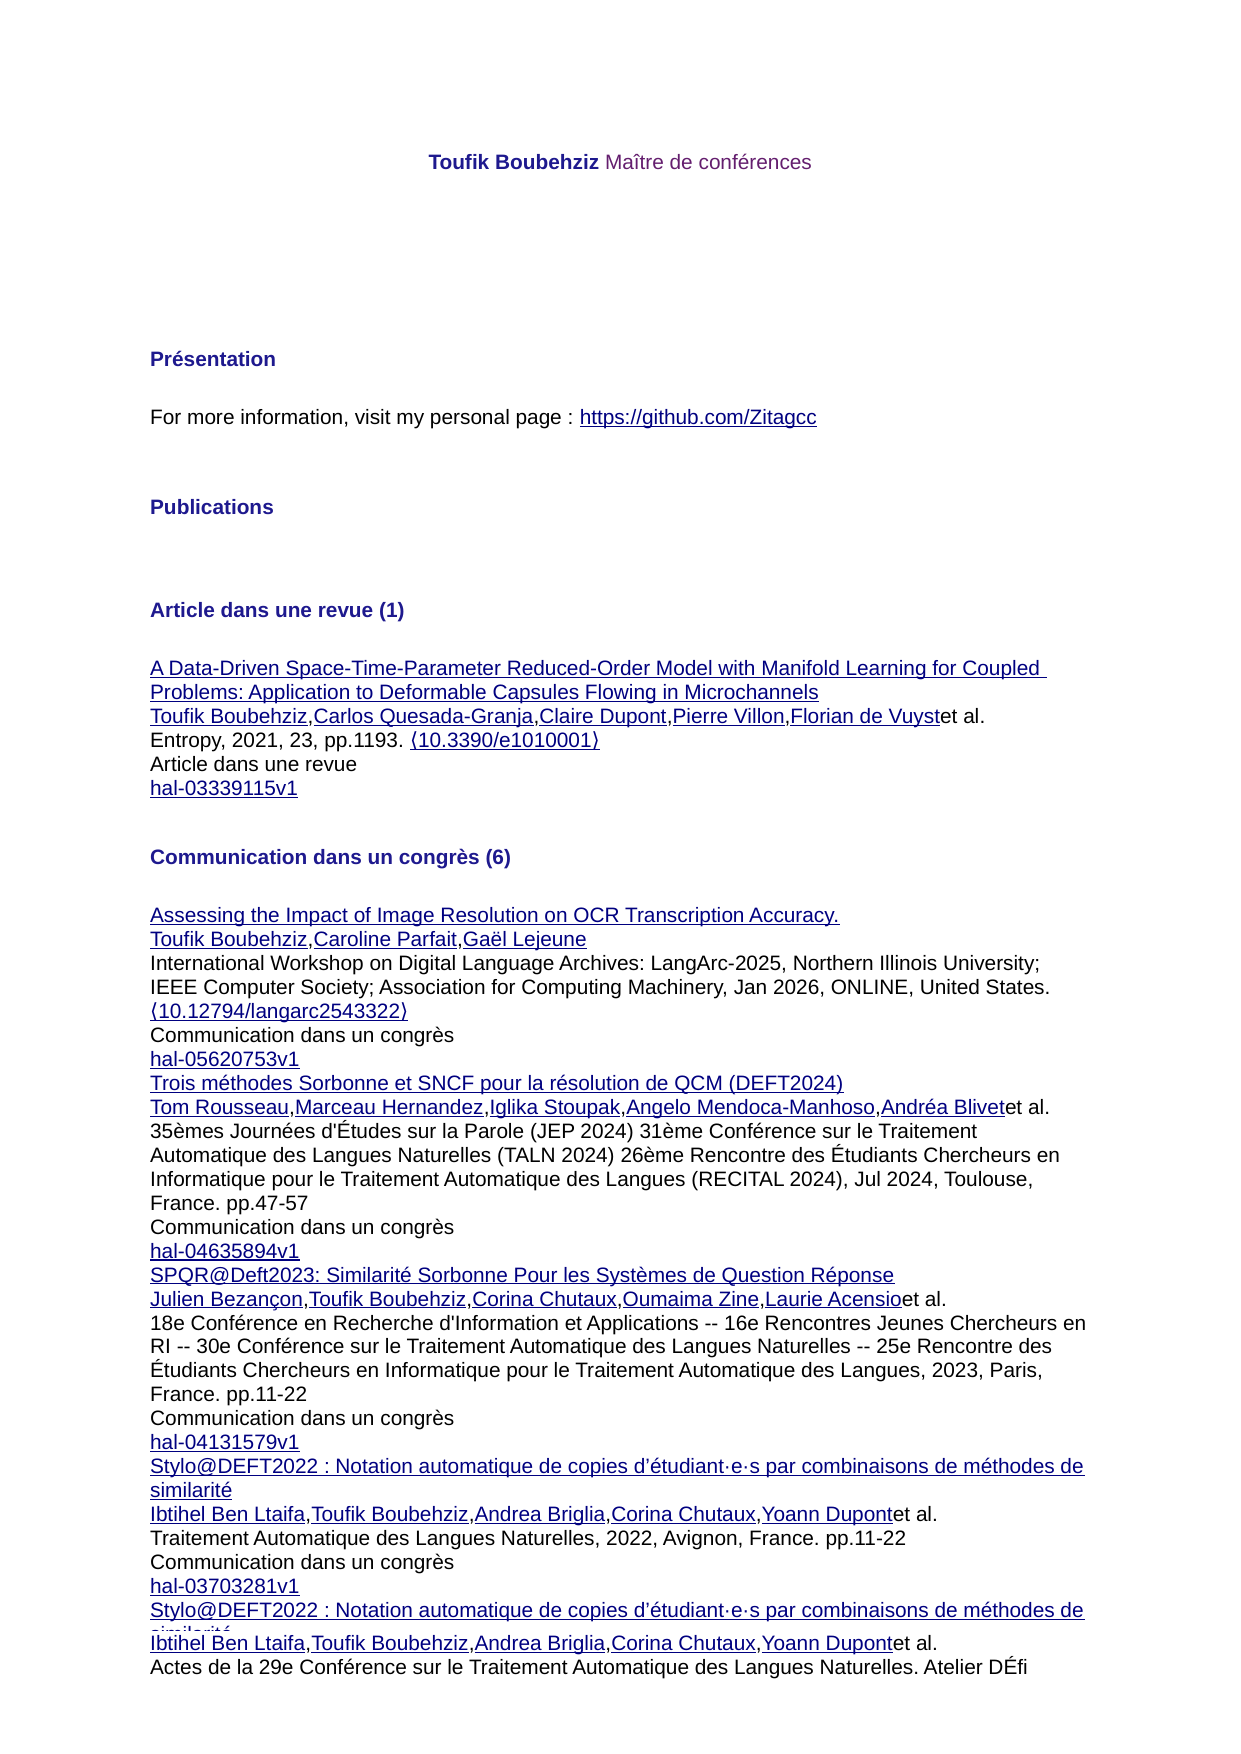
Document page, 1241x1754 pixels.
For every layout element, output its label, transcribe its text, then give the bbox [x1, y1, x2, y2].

subtitle Publications [150, 495, 1090, 519]
table_header Assessing the Impact of Image Resolution on OCR Transcription Accuracy. Toufik Boubehziz,Caroline Parfait,Gaël Lejeune International Workshop on Digital Language Archives: LangArc-2025, Northern Illinois University; IEEE Computer Society; Association for Computing Machinery, Jan 2026, ONLINE, United States. ⟨10.12794/langarc2543322⟩ Communication dans un congrès hal-05620753v1 [150, 903, 1090, 1071]
table_cell Stylo@DEFT2022 : Notation automatique de copies d’étudiant·e·s par combinaisons de méthodes de similarité Ibtihel Ben Ltaifa,Toufik Boubehziz,Andrea Briglia,Corina Chutaux,Yoann Dupontet al. Actes de la 29e Conférence sur le Traitement Automatique des Langues Naturelles. Atelier DÉfi [150, 1598, 1090, 1679]
subtitle Présentation [150, 347, 1090, 371]
subtitle Article dans une revue (1) [150, 598, 1090, 622]
table_cell Trois méthodes Sorbonne et SNCF pour la résolution de QCM (DEFT2024) Tom Rousseau,Marceau Hernandez,Iglika Stoupak,Angelo Mendoca-Manhoso,Andréa Blivetet al. 35èmes Journées d'Études sur la Parole (JEP 2024) 31ème Conférence sur le Traitement Automatique des Langues Naturelles (TALN 2024) 26ème Rencontre des Étudiants Chercheurs en Informatique pour le Traitement Automatique des Langues (RECITAL 2024), Jul 2024, Toulouse, France. pp.47-57 Communication dans un congrès hal-04635894v1 [150, 1071, 1090, 1262]
subtitle Communication dans un congrès (6) [150, 845, 1090, 869]
subtitle Toufik Boubehziz Maître de conférences [150, 150, 1090, 174]
table_cell SPQR@Deft2023: Similarité Sorbonne Pour les Systèmes de Question Réponse Julien Bezançon,Toufik Boubehziz,Corina Chutaux,Oumaima Zine,Laurie Acensioet al. 18e Conférence en Recherche d'Information et Applications -- 16e Rencontres Jeunes Chercheurs en RI -- 30e Conférence sur le Traitement Automatique des Langues Naturelles -- 25e Rencontre des Étudiants Chercheurs en Informatique pour le Traitement Automatique des Langues, 2023, Paris, France. pp.11-22 Communication dans un congrès hal-04131579v1 [150, 1263, 1090, 1454]
table_header A Data-Driven Space-Time-Parameter Reduced-Order Model with Manifold Learning for Coupled Problems: Application to Deformable Capsules Flowing in Microchannels Toufik Boubehziz,Carlos Quesada-Granja,Claire Dupont,Pierre Villon,Florian de Vuystet al. Entropy, 2021, 23, pp.1193. ⟨10.3390/e1010001⟩ Article dans une revue hal-03339115v1 [150, 656, 1090, 800]
table_cell Stylo@DEFT2022 : Notation automatique de copies d’étudiant·e·s par combinaisons de méthodes de similarité Ibtihel Ben Ltaifa,Toufik Boubehziz,Andrea Briglia,Corina Chutaux,Yoann Dupontet al. Traitement Automatique des Langues Naturelles, 2022, Avignon, France. pp.11-22 Communication dans un congrès hal-03703281v1 [150, 1454, 1090, 1598]
text For more information, visit my personal page : https://github.com/Zitagcc [150, 405, 1090, 429]
